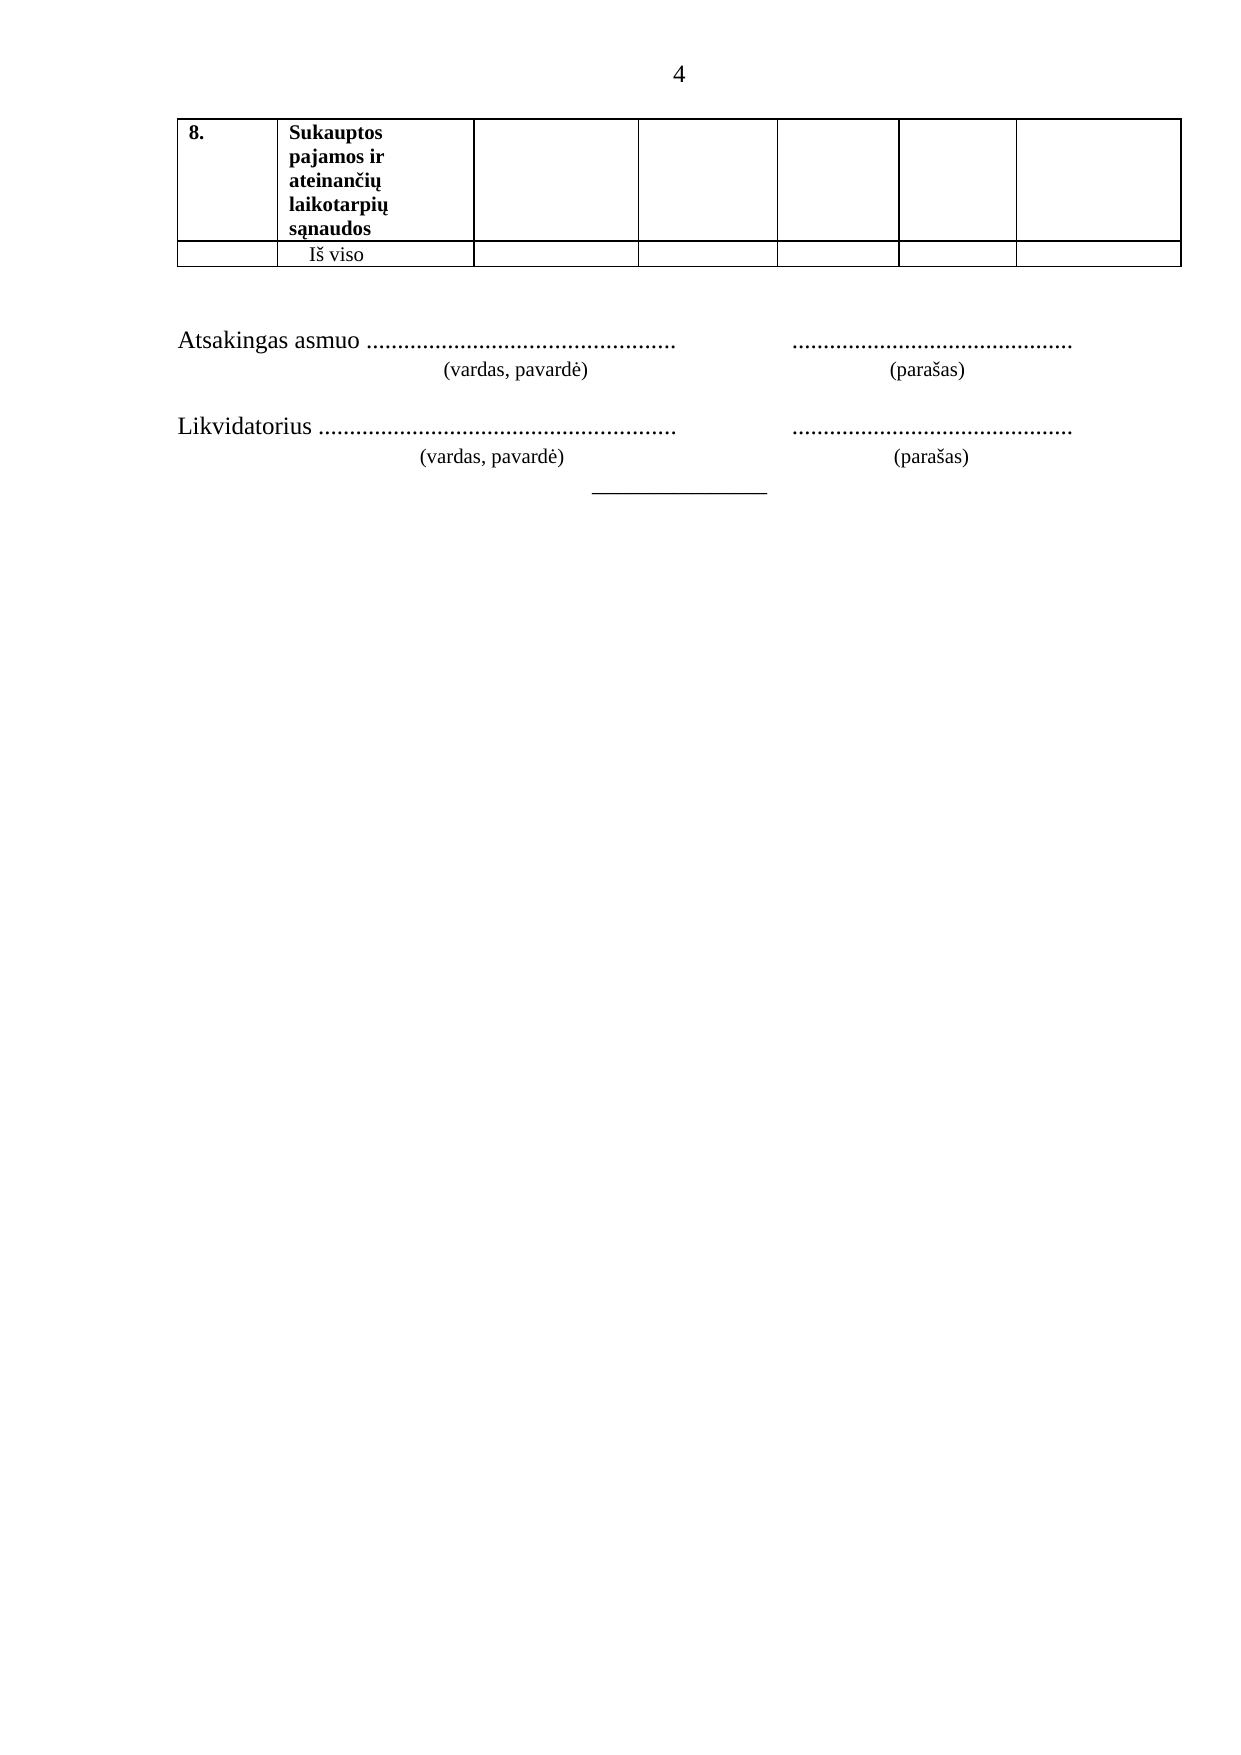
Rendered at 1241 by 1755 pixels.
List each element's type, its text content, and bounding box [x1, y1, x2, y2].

text Atsakingas asmuo [177, 325, 1181, 353]
table_cell [1017, 120, 1180, 240]
table_cell Iš viso [278, 242, 473, 266]
table_cell [778, 242, 898, 266]
table_cell [475, 242, 638, 266]
text (vardas, pavardė) (parašas) [177, 353, 1181, 382]
table_cell [178, 242, 277, 266]
table_cell [475, 120, 638, 240]
table_cell 8. [178, 120, 277, 240]
table_cell [639, 242, 777, 266]
table_cell [639, 120, 777, 240]
table_cell [778, 120, 898, 240]
text ______________ [177, 468, 1181, 497]
table_cell [900, 120, 1016, 240]
text (vardas, pavardė) (parašas) [177, 440, 1181, 468]
table_cell [1017, 242, 1180, 266]
table_cell Sukauptos pajamos ir ateinančių laikotarpių sąnaudos [278, 120, 473, 240]
text Likvidatorius [177, 411, 1181, 440]
table_cell [900, 242, 1016, 266]
